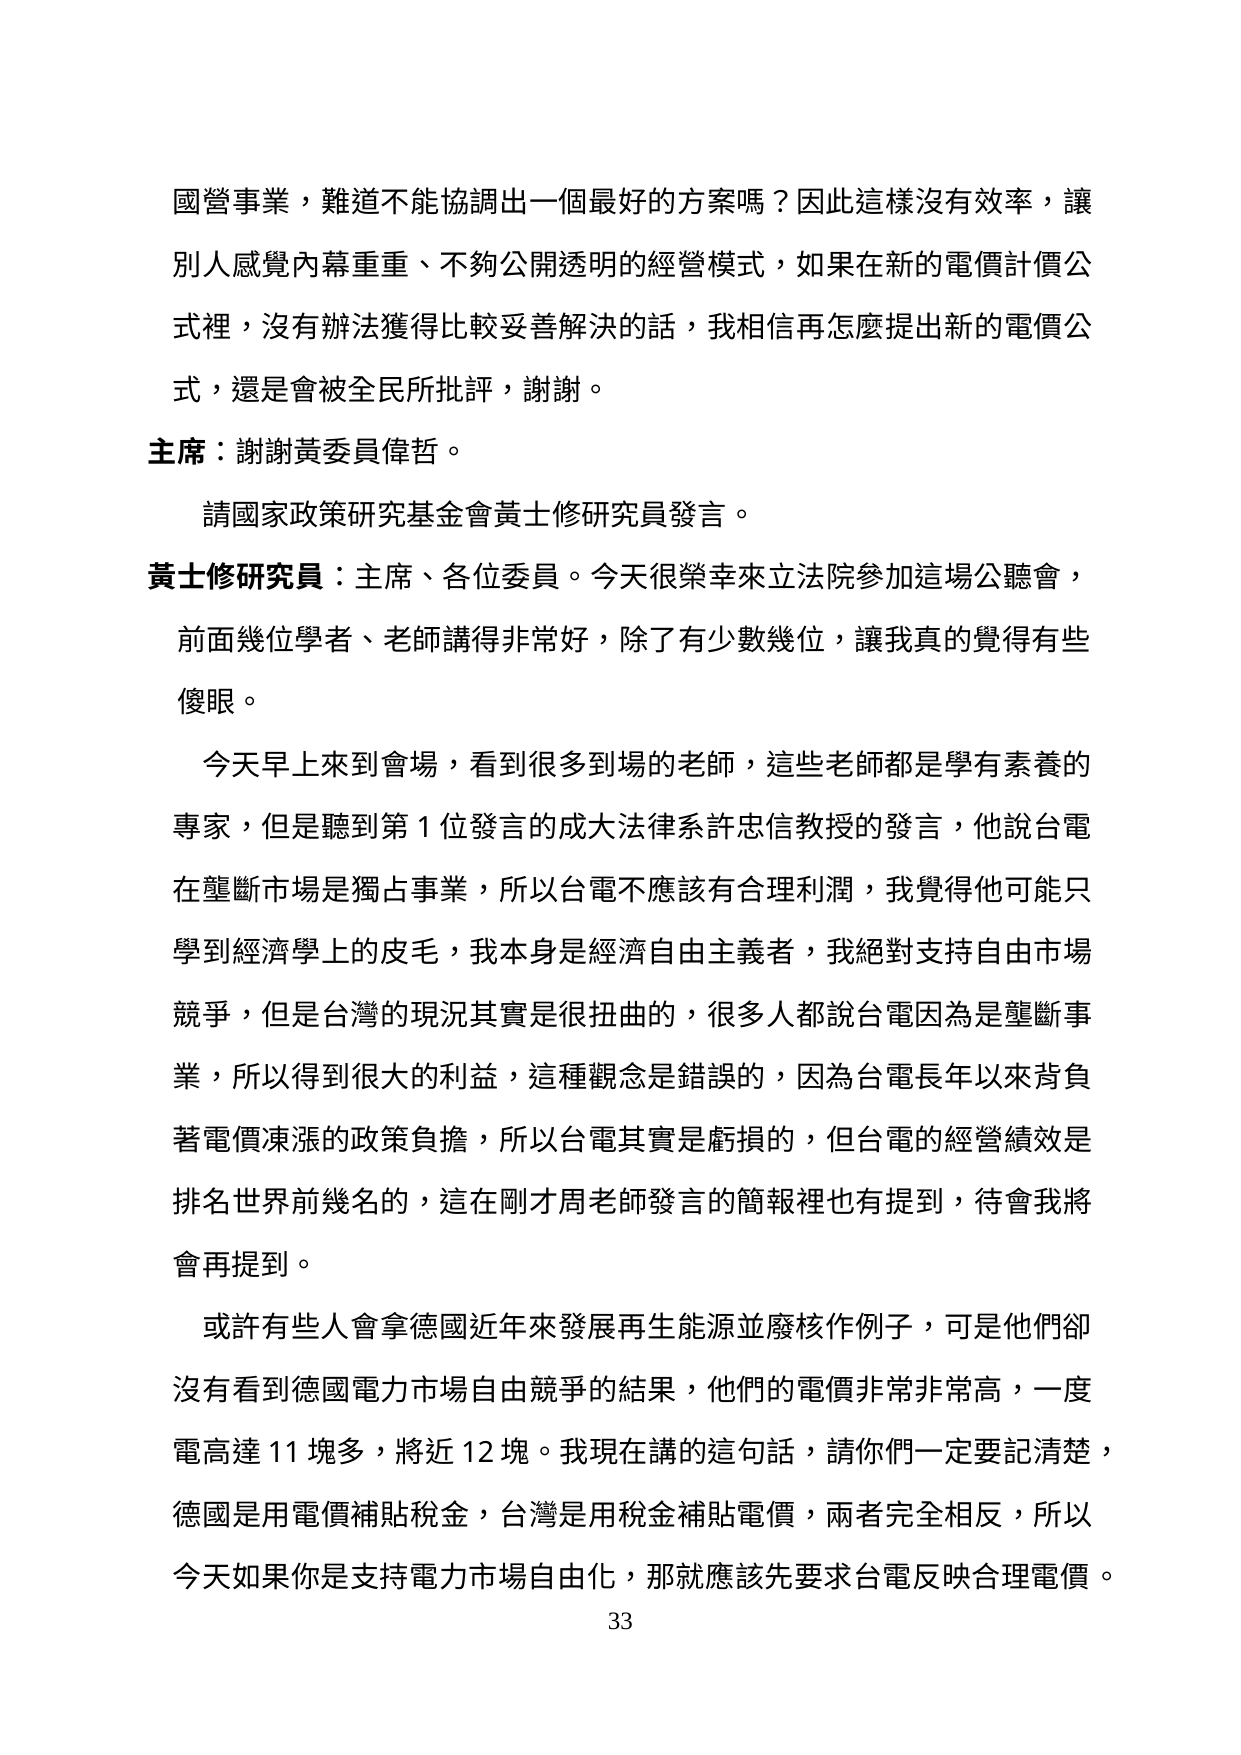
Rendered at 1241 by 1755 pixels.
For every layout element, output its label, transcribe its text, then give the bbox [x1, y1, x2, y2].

text 黃士修研究員：主席、各位委員。今天很榮幸來立法院參加這場公聽會，前面幾位學者、老師講得非常好，除了有少數幾位，讓我真的覺得有些傻眼。 [148, 533, 1093, 721]
text 請國家政策研究基金會黃士修研究員發言。 [173, 471, 1093, 533]
text 台電公司的燃料成本占總成本的6成，其他3成多是不是在很有效率的情況下運轉？我們翻開監察院的報告，國營事業有多少被糾正的，有些是人謀不臧，購買有問題的變壓器，造成了損失，還要賠償受害的民眾和產業，最後轉嫁到成本上，還不是全民買單。雖然有懲處，但是只是記個過，造成的損失誰買單？監察院就曾表示，台電購煤合約跟煤一樣黑。當我們提到中油、台電的效率不好，他們都表示自己有很多政策性的任務，例如離島用電優惠、用油補貼、高山上設加油站須吸收成本，但其實政策性任務在成本的占比非常少。當我們提到效率，他們就談政策性任務；當我們提到政策性任務時，他們又說自己是公司，必須要有合理的利潤，必須對股東交代。我覺得應該一碼歸一碼，把政策性任務和公司的合理利潤清楚地算出來，制定出電價公式。我們看到這個電價公式裡面有許多不合理的重建成本，它是以過去每年發電2,000億度、一度0.1元來計算，所以每年要攤提200億的重建成本。可是過去重建成本真的只是因為高燃料價格和低電價中間的差價嗎？我想不只吧！應該是有其他的成本應該有其他的成本因素所造成，就這部分，台電是否能很清楚的讓老百姓知道，這中間的成本，哪些可以歸責於台電？哪些可以歸責於能源價格太高？現在能源價格降下來了，我們把台電的獲利情況與民營電廠相比，過去不管藍綠，民營電廠IPP購電都有其該負的責任，為什麼這些IPP民營電廠，不管是在興建或利潤的保障上，都可以得到這麼優厚的條件，甚至當燃料價格調整時，我們就馬上配合把所有電價提高，當燃料價格下降時，我們的購電成本是否有隨著下降？我覺得這部分必須深究，雖然台電答復說有，但他們也提出數據，說是民營電廠因為國際油料價格下降，煤和天然氣的價格也下降，所以購電成本省了15億或17億，但燃料成本不是佔了大多數嗎？我覺得這部分真的要好好審視，過去台電不管在2012年馬總統甫當選時，或當油價要上漲時，台電和中油紛紛提出他們要改進經營效率，而且在計畫書內都提到會讓立法院和社會大眾公評，也提到將來要如何改進營運效率，並就沒有效率的地方進行改進，包括廢料、呆料太多；不動產沒有活化；這些問題都曾說要改。請問，現在實際檢視起來，真的改了多少？雖然今天的議題是在講台電的電價，但我提一下中油的問題，當初中油說他的總部設在東區的精華區，連郭台銘董事長也說東區又沒有油，中油為何要把總部設在地價那麼高的地方，甚至還有好幾個樓層是閒置的，中油說要改、要將資產活化，然而改了兩三年，到現在還是有好幾個樓層閒置，他們回復說，報告委員，抱歉因為這個地方是機關用地，所以租不出去，又出現別的理由，這就是國營事業的老大心態，今天在這邊提出來，是因為雖然選舉快到了，但我們真的很願意用一個比較合理的公式來計算電價，將政治性降到最低，將專業性提到最高，可是如果台電無法提出一個能讓全民接受的方式，甚至剛剛提到有一些人謀不臧的部分還灌到成本裡面，讓全民買單，IPP的電價有沒有辦法回饋給全民，替代能源所佔的比率那麼低，讓台灣有那麼好的天然條件，結果我們天然能源成本高所佔的比率卻那麼低，另外還有對外採購能源燃料合約的履行，有沒有辦法讓國家與人民利益能獲得比較好的條件，就以中油的第三天然氣接收站為例，台電跟中油都是我們國家的國營事業，兩個單位為了第三天然氣接收站爭了半天，台電認為中油賺他們的錢，天然氣售價很貴，中油認為因為他們是大批採購，所以已經比較便宜了，結果吵到張前部長那裡，他說台電跟中油都不要吵了，我們讓他們民營化，移給財團，最後大家都跳起來，我們覺得兩者都是隸屬經濟部國營會的國營事業，難道不能協調出一個最好的方案嗎？因此這樣沒有效率，讓別人感覺內幕重重、不夠公開透明的經營模式，如果在新的電價計價公式裡，沒有辦法獲得比較妥善解決的話，我相信再怎麼提出新的電價公式，還是會被全民所批評，謝謝。 [173, 158, 1093, 408]
text 今天早上來到會場，看到很多到場的老師，這些老師都是學有素養的專家，但是聽到第1位發言的成大法律系許忠信教授的發言，他說台電在壟斷市場是獨占事業，所以台電不應該有合理利潤，我覺得他可能只學到經濟學上的皮毛，我本身是經濟自由主義者，我絕對支持自由市場競爭，但是台灣的現況其實是很扭曲的，很多人都說台電因為是壟斷事業，所以得到很大的利益，這種觀念是錯誤的，因為台電長年以來背負著電價凍漲的政策負擔，所以台電其實是虧損的，但台電的經營績效是排名世界前幾名的，這在剛才周老師發言的簡報裡也有提到，待會我將會再提到。 [173, 721, 1093, 1283]
text 或許有些人會拿德國近年來發展再生能源並廢核作例子，可是他們卻沒有看到德國電力市場自由競爭的結果，他們的電價非常非常高，一度電高達11塊多，將近12塊。我現在講的這句話，請你們一定要記清楚，德國是用電價補貼稅金，台灣是用稅金補貼電價，兩者完全相反，所以今天如果你是支持電力市場自由化，那就應該先要求台電反映合理電價。如果你說，國營事業不應該有利潤，那你可能搞錯政府機關跟國營事業的差別，若國營事業不應該有利潤，台電公司不應該存在，那就將它直接改制為國家電力局，但我是一個自由主義的支持者，我沒有辦法接受這樣的行為，我不知道許忠信教授是不是共產主義者，但事實上，我想就算中國大陸也沒有這樣做。 [173, 1283, 1093, 1596]
text 主席：謝謝黃委員偉哲。 [148, 408, 1093, 471]
